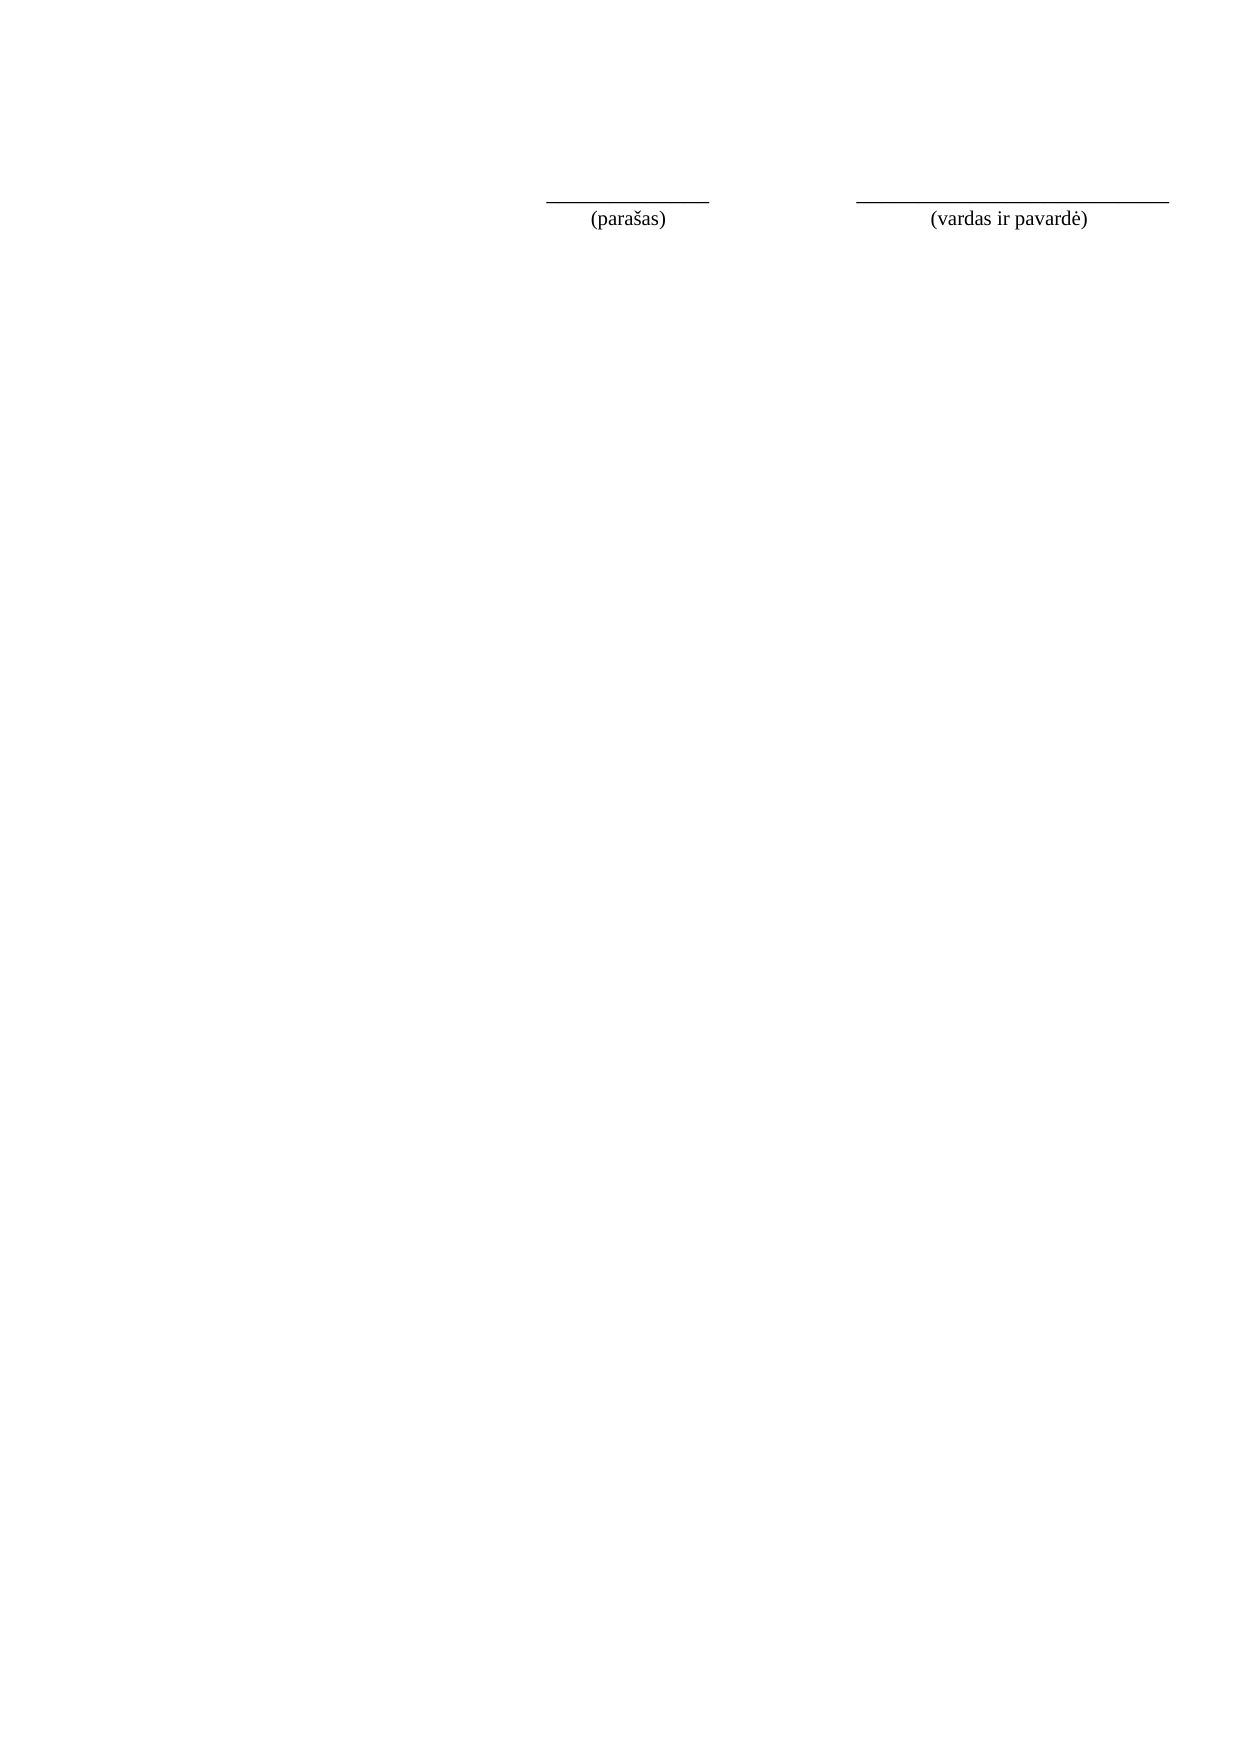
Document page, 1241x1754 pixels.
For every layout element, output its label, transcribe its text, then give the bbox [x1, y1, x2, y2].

text (parašas) (vardas ir pavardė) [177, 206, 1181, 230]
text _____________ _________________________ [177, 177, 1181, 206]
